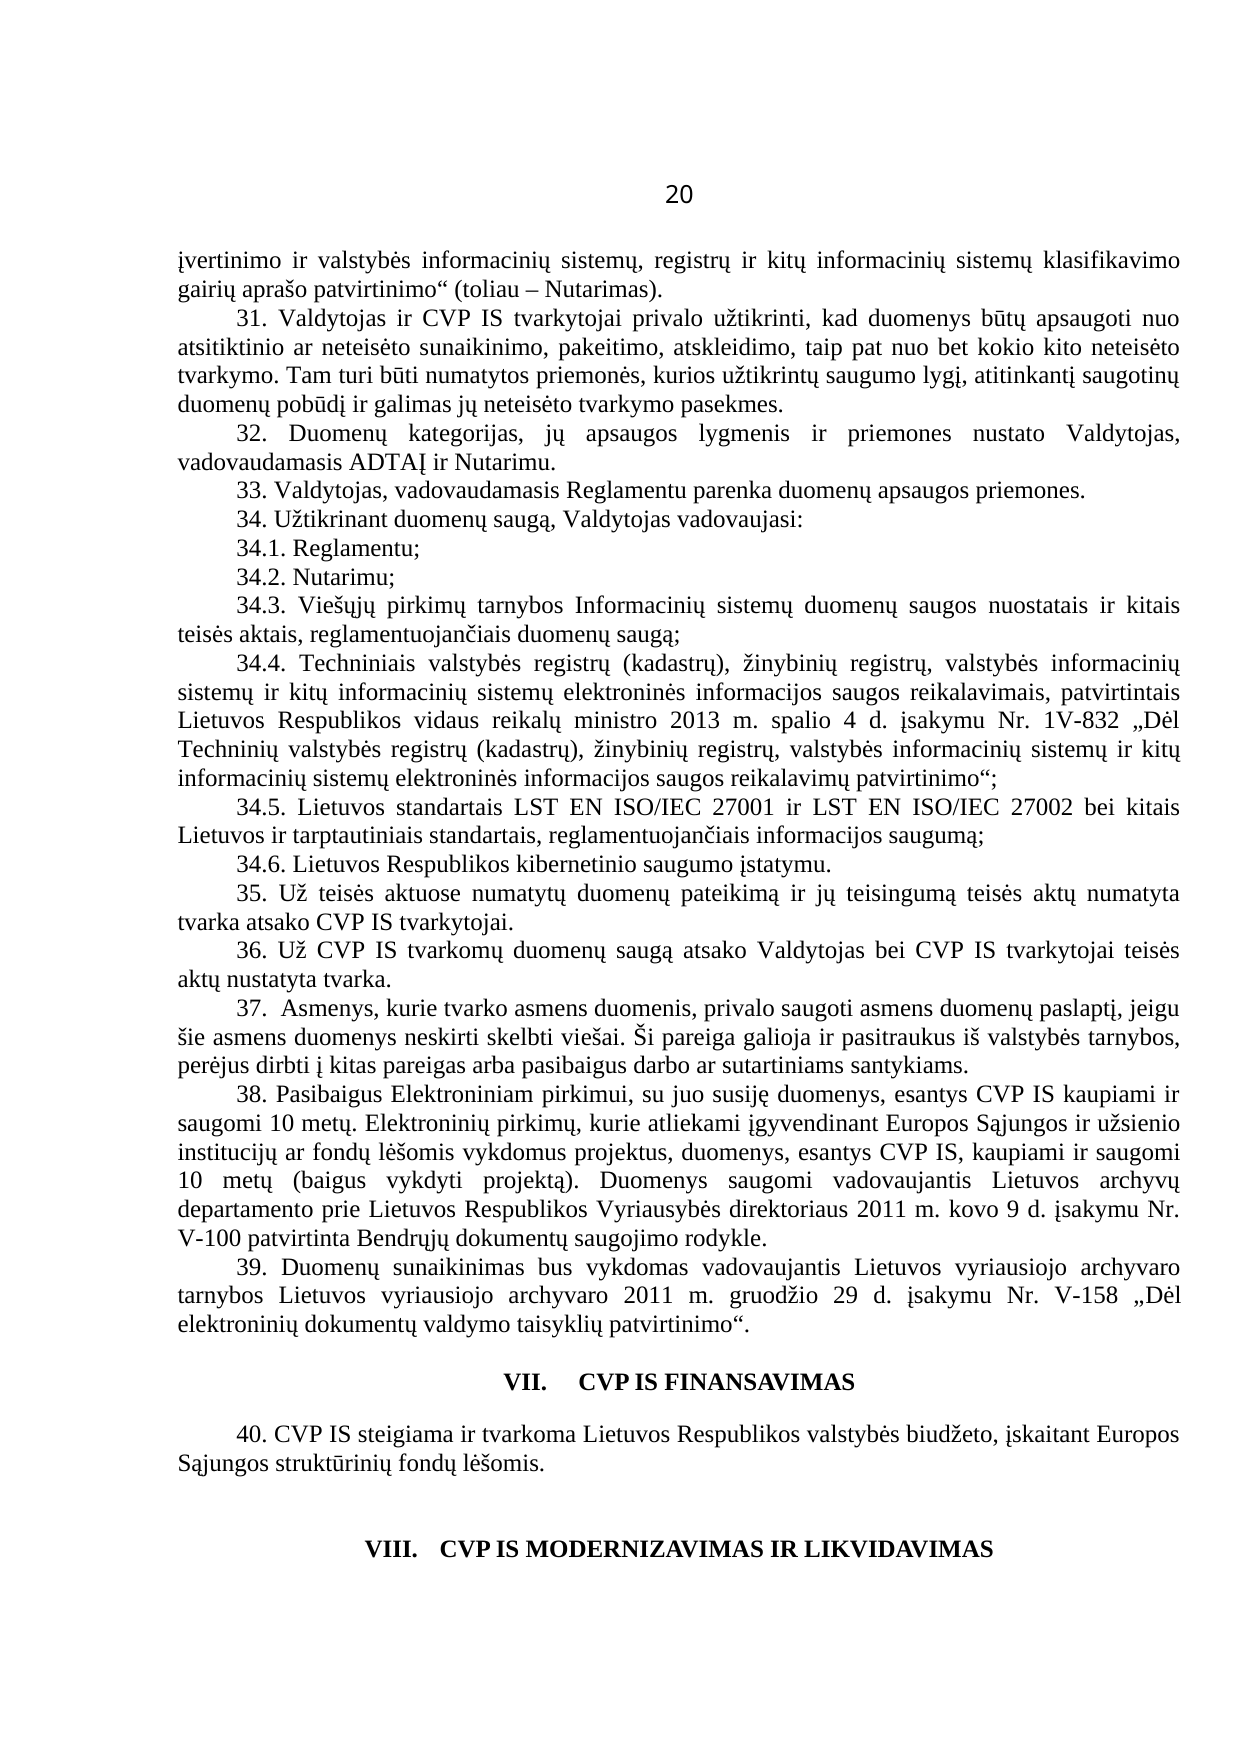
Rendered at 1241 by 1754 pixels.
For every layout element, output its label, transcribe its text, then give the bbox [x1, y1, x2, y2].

text 31. Valdytojas ir CVP IS tvarkytojai privalo užtikrinti, kad duomenys būtų apsaugoti nuo atsitiktinio ar neteisėto sunaikinimo, pakeitimo, atskleidimo, taip pat nuo bet kokio kito neteisėto tvarkymo. Tam turi būti numatytos priemonės, kurios užtikrintų saugumo lygį, atitinkantį saugotinų duomenų pobūdį ir galimas jų neteisėto tvarkymo pasekmes. [177, 303, 1181, 418]
text 34.5. Lietuvos standartais LST EN ISO/IEC 27001 ir LST EN ISO/IEC 27002 bei kitais Lietuvos ir tarptautiniais standartais, reglamentuojančiais informacijos saugumą; [177, 792, 1181, 849]
text VII. CVP IS FINANSAVIMAS [177, 1367, 1181, 1395]
text VIII. CVP IS MODERNIZAVIMAS IR LIKVIDAVIMAS [177, 1534, 1181, 1563]
text 33. Valdytojas, vadovaudamasis Reglamentu parenka duomenų apsaugos priemones. [177, 475, 1181, 504]
text 36. Už CVP IS tvarkomų duomenų saugą atsako Valdytojas bei CVP IS tvarkytojai teisės aktų nustatyta tvarka. [177, 935, 1181, 993]
text įvertinimo ir valstybės informacinių sistemų, registrų ir kitų informacinių sistemų klasifikavimo gairių aprašo patvirtinimo“ (toliau – Nutarimas). [177, 245, 1181, 303]
text 37. Asmenys, kurie tvarko asmens duomenis, privalo saugoti asmens duomenų paslaptį, jeigu šie asmens duomenys neskirti skelbti viešai. Ši pareiga galioja ir pasitraukus iš valstybės tarnybos, perėjus dirbti į kitas pareigas arba pasibaigus darbo ar sutartiniams santykiams. [177, 993, 1181, 1079]
text 34.6. Lietuvos Respublikos kibernetinio saugumo įstatymu. [177, 849, 1181, 878]
text 40. CVP IS steigiama ir tvarkoma Lietuvos Respublikos valstybės biudžeto, įskaitant Europos Sąjungos struktūrinių fondų lėšomis. [177, 1419, 1181, 1477]
text 34.3. Viešųjų pirkimų tarnybos Informacinių sistemų duomenų saugos nuostatais ir kitais teisės aktais, reglamentuojančiais duomenų saugą; [177, 590, 1181, 648]
text 34.4. Techniniais valstybės registrų (kadastrų), žinybinių registrų, valstybės informacinių sistemų ir kitų informacinių sistemų elektroninės informacijos saugos reikalavimais, patvirtintais Lietuvos Respublikos vidaus reikalų ministro 2013 m. spalio 4 d. įsakymu Nr. 1V-832 „Dėl Techninių valstybės registrų (kadastrų), žinybinių registrų, valstybės informacinių sistemų ir kitų informacinių sistemų elektroninės informacijos saugos reikalavimų patvirtinimo“; [177, 648, 1181, 792]
text 34.2. Nutarimu; [177, 562, 1181, 590]
text 38. Pasibaigus Elektroniniam pirkimui, su juo susiję duomenys, esantys CVP IS kaupiami ir saugomi 10 metų. Elektroninių pirkimų, kurie atliekami įgyvendinant Europos Sąjungos ir užsienio institucijų ar fondų lėšomis vykdomus projektus, duomenys, esantys CVP IS, kaupiami ir saugomi 10 metų (baigus vykdyti projektą). Duomenys saugomi vadovaujantis Lietuvos archyvų departamento prie Lietuvos Respublikos Vyriausybės direktoriaus 2011 m. kovo 9 d. įsakymu Nr. V-100 patvirtinta Bendrųjų dokumentų saugojimo rodykle. [177, 1079, 1181, 1252]
text 35. Už teisės aktuose numatytų duomenų pateikimą ir jų teisingumą teisės aktų numatyta tvarka atsako CVP IS tvarkytojai. [177, 878, 1181, 935]
text 39. Duomenų sunaikinimas bus vykdomas vadovaujantis Lietuvos vyriausiojo archyvaro tarnybos Lietuvos vyriausiojo archyvaro 2011 m. gruodžio 29 d. įsakymu Nr. V-158 „Dėl elektroninių dokumentų valdymo taisyklių patvirtinimo“. [177, 1252, 1181, 1338]
text 34. Užtikrinant duomenų saugą, Valdytojas vadovaujasi: [177, 504, 1181, 533]
text 34.1. Reglamentu; [177, 533, 1181, 562]
text 32. Duomenų kategorijas, jų apsaugos lygmenis ir priemones nustato Valdytojas, vadovaudamasis ADTAĮ ir Nutarimu. [177, 418, 1181, 475]
